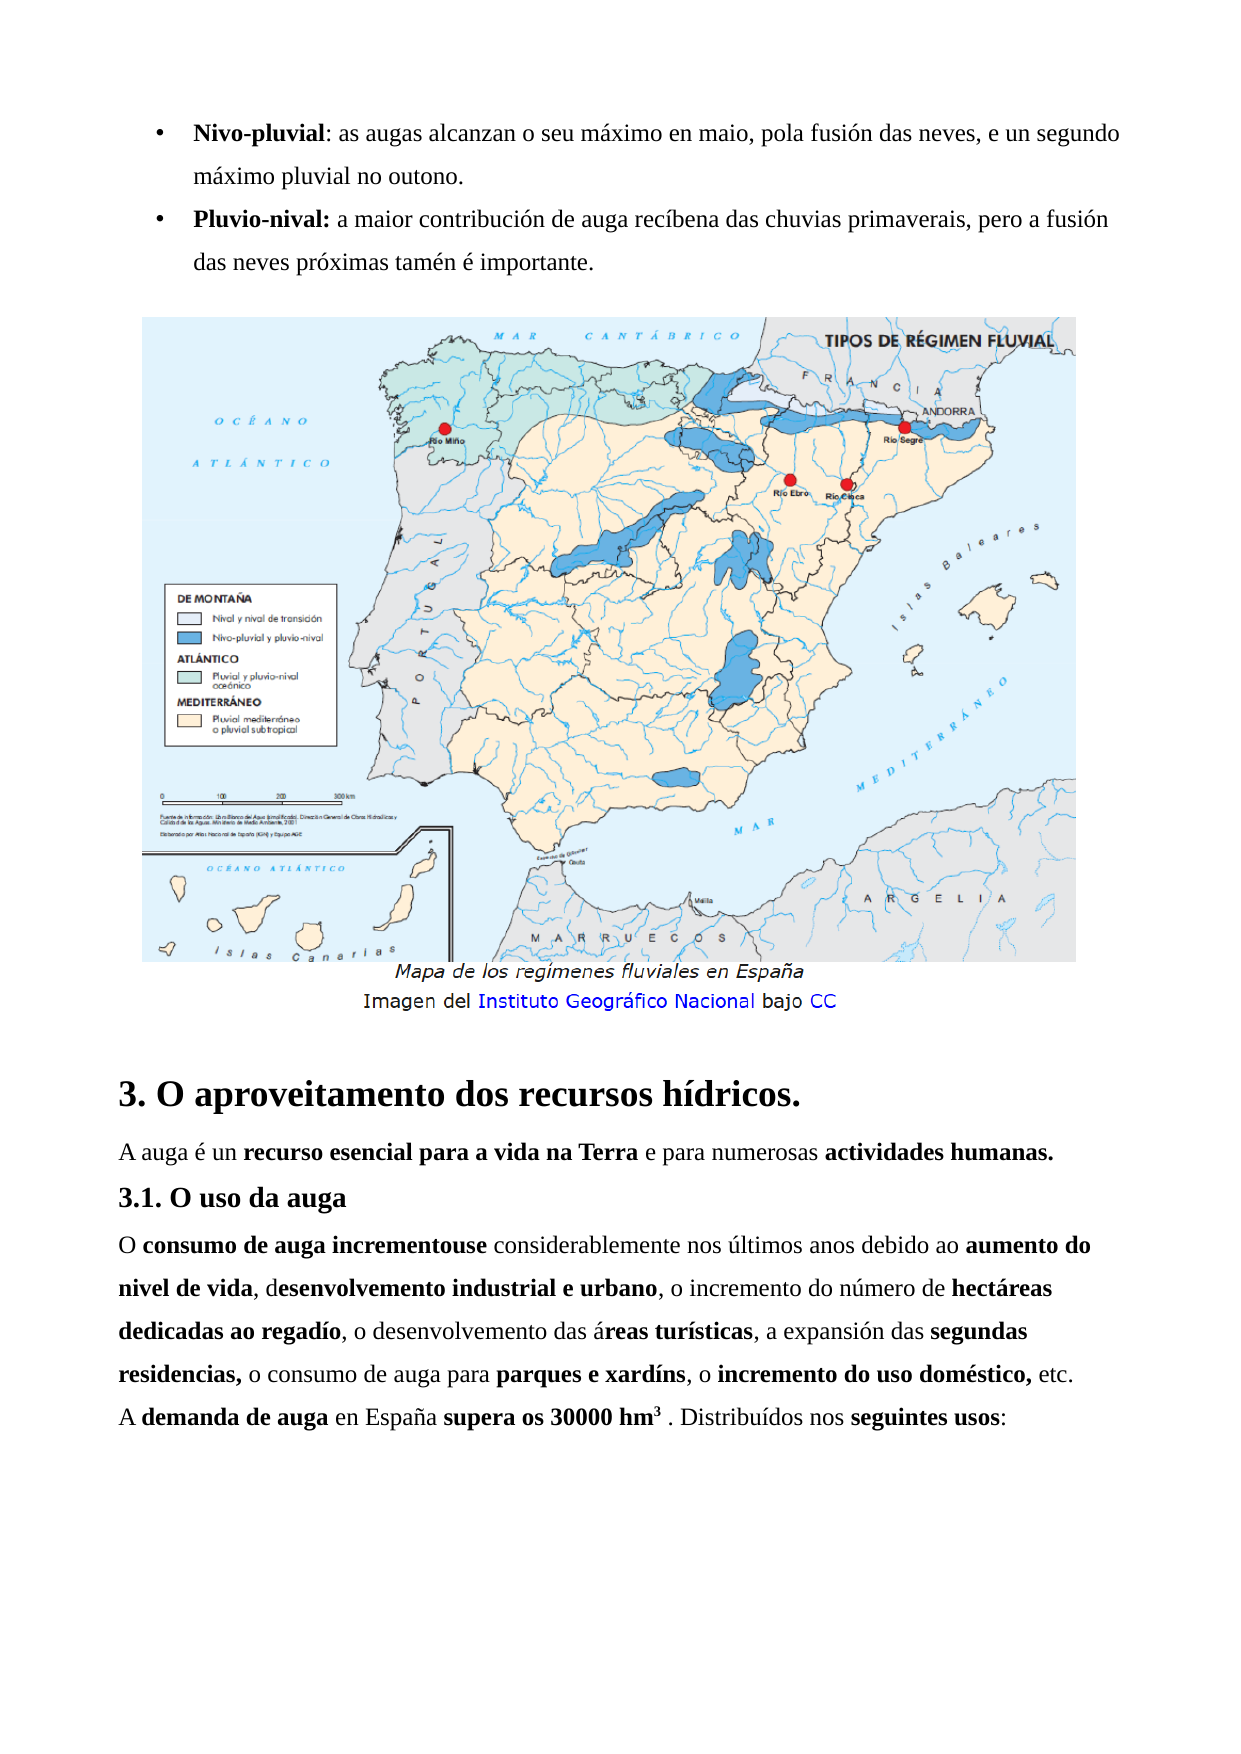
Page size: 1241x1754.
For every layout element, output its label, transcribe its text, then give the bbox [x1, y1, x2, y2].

list Nivo-pluvial: as augas alcanzan o seu máximo en maio, pola fusión das neves, e un segundo máximo pluvial no outono. [156, 118, 1122, 190]
text 3. O aproveitamento dos recursos hídricos. [118, 1072, 1122, 1115]
text O consumo de auga incrementouse considerablemente nos últimos anos debido ao aumento do nivel de vida, desenvolvemento industrial e urbano, o incremento do número de hectáreas dedicadas ao regadío, o desenvolvemento das áreas turísticas, a expansión das segundas residencias, o consumo de auga para parques e xardíns, o incremento do uso doméstico, etc. [118, 1230, 1122, 1388]
picture [127, 303, 1100, 1015]
text A auga é un recurso esencial para a vida na Terra e para numerosas actividades humanas. [118, 1137, 1122, 1165]
text A demanda de auga en España supera os 30000 hm3 . Distribuídos nos seguintes usos: [118, 1402, 1122, 1431]
text 3.1. O uso da auga [118, 1180, 1122, 1213]
list Pluvio-nival: a maior contribución de auga recíbena das chuvias primaverais, pero a fusión das neves próximas tamén é importante. [156, 204, 1122, 276]
